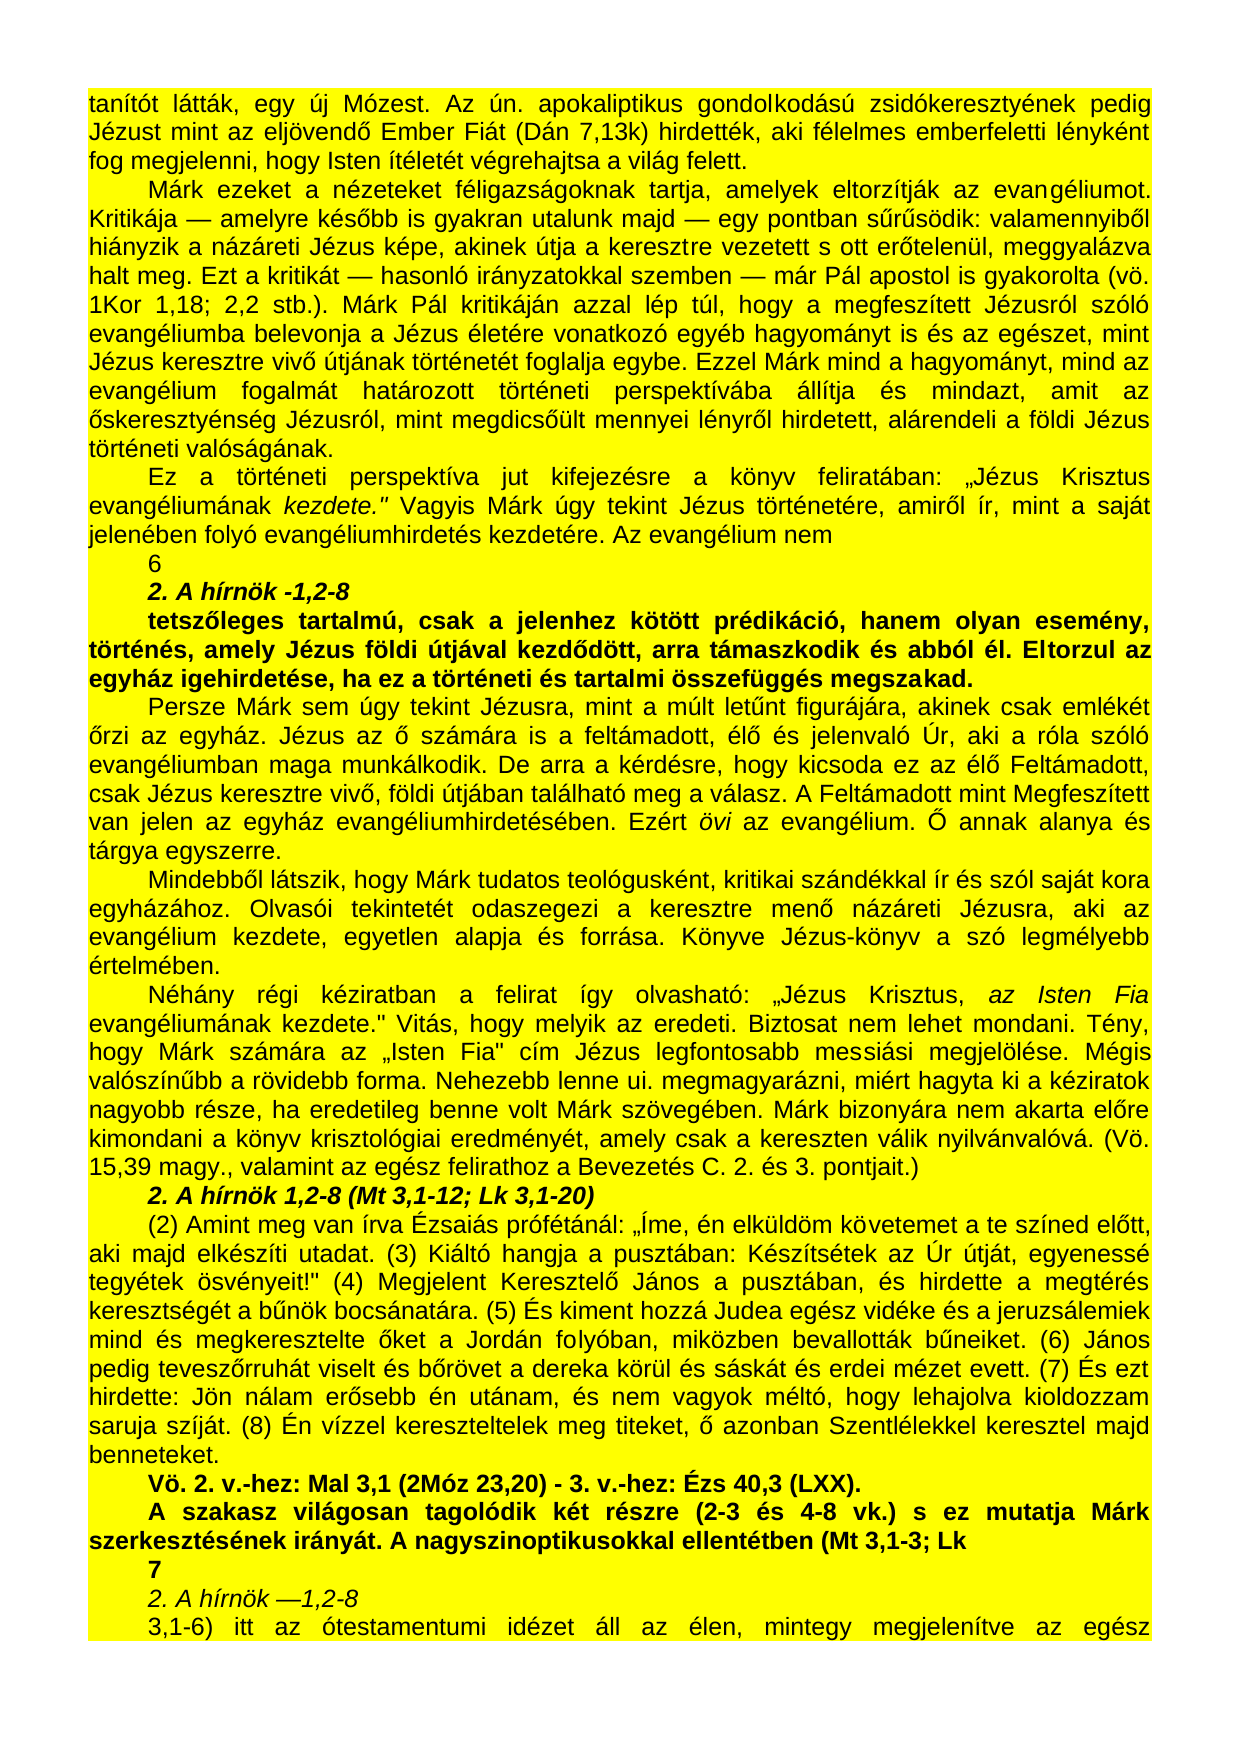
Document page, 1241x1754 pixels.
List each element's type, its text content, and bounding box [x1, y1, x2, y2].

text Mindebből látszik, hogy Márk tudatos teológusként, kritikai szándékkal ír és szól saját kora egyházához. Olvasói tekintetét odaszegezi a keresztre menő názáreti Jézusra, aki az evangélium kezdete, egyetlen alapja és forrása. Könyve Jézus-könyv a szó legmélyebb értelmében. [88, 865, 1152, 980]
text tetszőleges tartalmú, csak a jelenhez kötött prédikáció, hanem olyan esemény, történés, amely Jézus földi útjával kezdődött, arra támaszkodik és abból él. El­torzul az egyház igehirdetése, ha ez a történeti és tartalmi összefüggés megsza­kad. [88, 606, 1152, 692]
text A szakasz világosan tagolódik két részre (2-3 és 4-8 vk.) s ez mutatja Márk szerkesztésének irányát. A nagyszinoptikusokkal ellentétben (Mt 3,1-3; Lk [88, 1497, 1152, 1555]
text 2. A hírnök -1,2-8 [88, 577, 1152, 606]
text Márk ezeket a nézeteket féligazságoknak tartja, amelyek eltorzítják az evan­géliumot. Kritikája — amelyre később is gyakran utalunk majd — egy pontban sűrűsödik: valamennyiből hiányzik a názáreti Jézus képe, akinek útja a kereszt­re vezetett s ott erőtelenül, meggyalázva halt meg. Ezt a kritikát — hasonló irányzatokkal szemben — már Pál apostol is gyakorolta (vö. 1Kor 1,18; 2,2 stb.). Márk Pál kritikáján azzal lép túl, hogy a megfeszített Jézusról szóló evangéli­umba belevonja a Jézus életére vonatkozó egyéb hagyományt is és az egészet, mint Jézus keresztre vivő útjának történetét foglalja egybe. Ezzel Márk mind a hagyományt, mind az evangélium fogalmát határozott történeti perspektívába állítja és mindazt, amit az őskeresztyénség Jézusról, mint megdicsőült mennyei lényről hirdetett, alárendeli a földi Jézus történeti valóságának. [88, 175, 1152, 462]
text Néhány régi kéziratban a felirat így olvasható: „Jézus Krisztus, az Isten Fia evangéliumának kezdete." Vitás, hogy melyik az eredeti. Biztosat nem lehet mondani. Tény, hogy Márk számára az „Isten Fia" cím Jézus legfontosabb mes­siási megjelölése. Mégis valószínűbb a rövidebb forma. Nehezebb lenne ui. megmagyarázni, miért hagyta ki a kéziratok nagyobb része, ha eredetileg benne volt Márk szövegében. Márk bizonyára nem akarta előre kimondani a könyv krisztológiai eredményét, amely csak a kereszten válik nyilvánvalóvá. (Vö. 15,39 magy., valamint az egész felirathoz a Bevezetés C. 2. és 3. pontjait.) [88, 980, 1152, 1181]
text (2) Amint meg van írva Ézsaiás prófétánál: „Íme, én elküldöm kö­vetemet a te színed előtt, aki majd elkészíti utadat. (3) Kiáltó hangja a pusztában: Készítsétek az Úr útját, egyenessé tegyétek ösvényeit!" (4) Megjelent Keresztelő János a pusztában, és hirdette a megtérés keresztségét a bűnök bocsánatára. (5) És kiment hozzá Judea egész vidéke és a jeruzsálemiek mind és megkeresztelte őket a Jordán fo­lyóban, miközben bevallották bűneiket. (6) János pedig teveszőrruhát viselt és bőrövet a dereka körül és sáskát és erdei mézet evett. (7) És ezt hirdette: Jön nálam erősebb én utánam, és nem vagyok méltó, hogy lehajolva kioldozzam saruja szíját. (8) Én vízzel kereszteltelek meg titeket, ő azonban Szentlélekkel keresztel majd benneteket. [88, 1210, 1152, 1468]
text 3,1-6) itt az ótestamentumi idézet áll az élen, mintegy megjelenítve az egész [88, 1612, 1152, 1641]
text Vö. 2. v.-hez: Mal 3,1 (2Móz 23,20) - 3. v.-hez: Ézs 40,3 (LXX). [88, 1468, 1152, 1497]
text Ez a történeti perspektíva jut kifejezésre a könyv feliratában: „Jézus Krisztus evangéliumának kezdete." Vagyis Márk úgy tekint Jézus történetére, amiről ír, mint a saját jelenében folyó evangéliumhirdetés kezdetére. Az evangélium nem [88, 462, 1152, 548]
text 2. A hírnök 1,2-8 (Mt 3,1-12; Lk 3,1-20) [88, 1181, 1152, 1210]
text Persze Márk sem úgy tekint Jézusra, mint a múlt letűnt figurájára, akinek csak emlékét őrzi az egyház. Jézus az ő számára is a feltámadott, élő és jelenvaló Úr, aki a róla szóló evangéliumban maga munkálkodik. De arra a kérdésre, hogy kicsoda ez az élő Feltámadott, csak Jézus keresztre vivő, földi útjában található meg a válasz. A Feltámadott mint Megfeszített van jelen az egyház evangéli­umhirdetésében. Ezért övi az evangélium. Ő annak alanya és tárgya egyszerre. [88, 692, 1152, 865]
text 6 [88, 548, 1152, 577]
text 2. A hírnök —1,2-8 [88, 1583, 1152, 1612]
text 7 [88, 1555, 1152, 1583]
text tanítót látták, egy új Mózest. Az ún. apokaliptikus gondol­kodású zsidókeresztyének pedig Jézust mint az eljövendő Ember Fiát (Dán 7,13k) hirdették, aki félelmes emberfeletti lényként fog megjelenni, hogy Isten ítéletét végrehajtsa a világ felett. [88, 88, 1152, 175]
